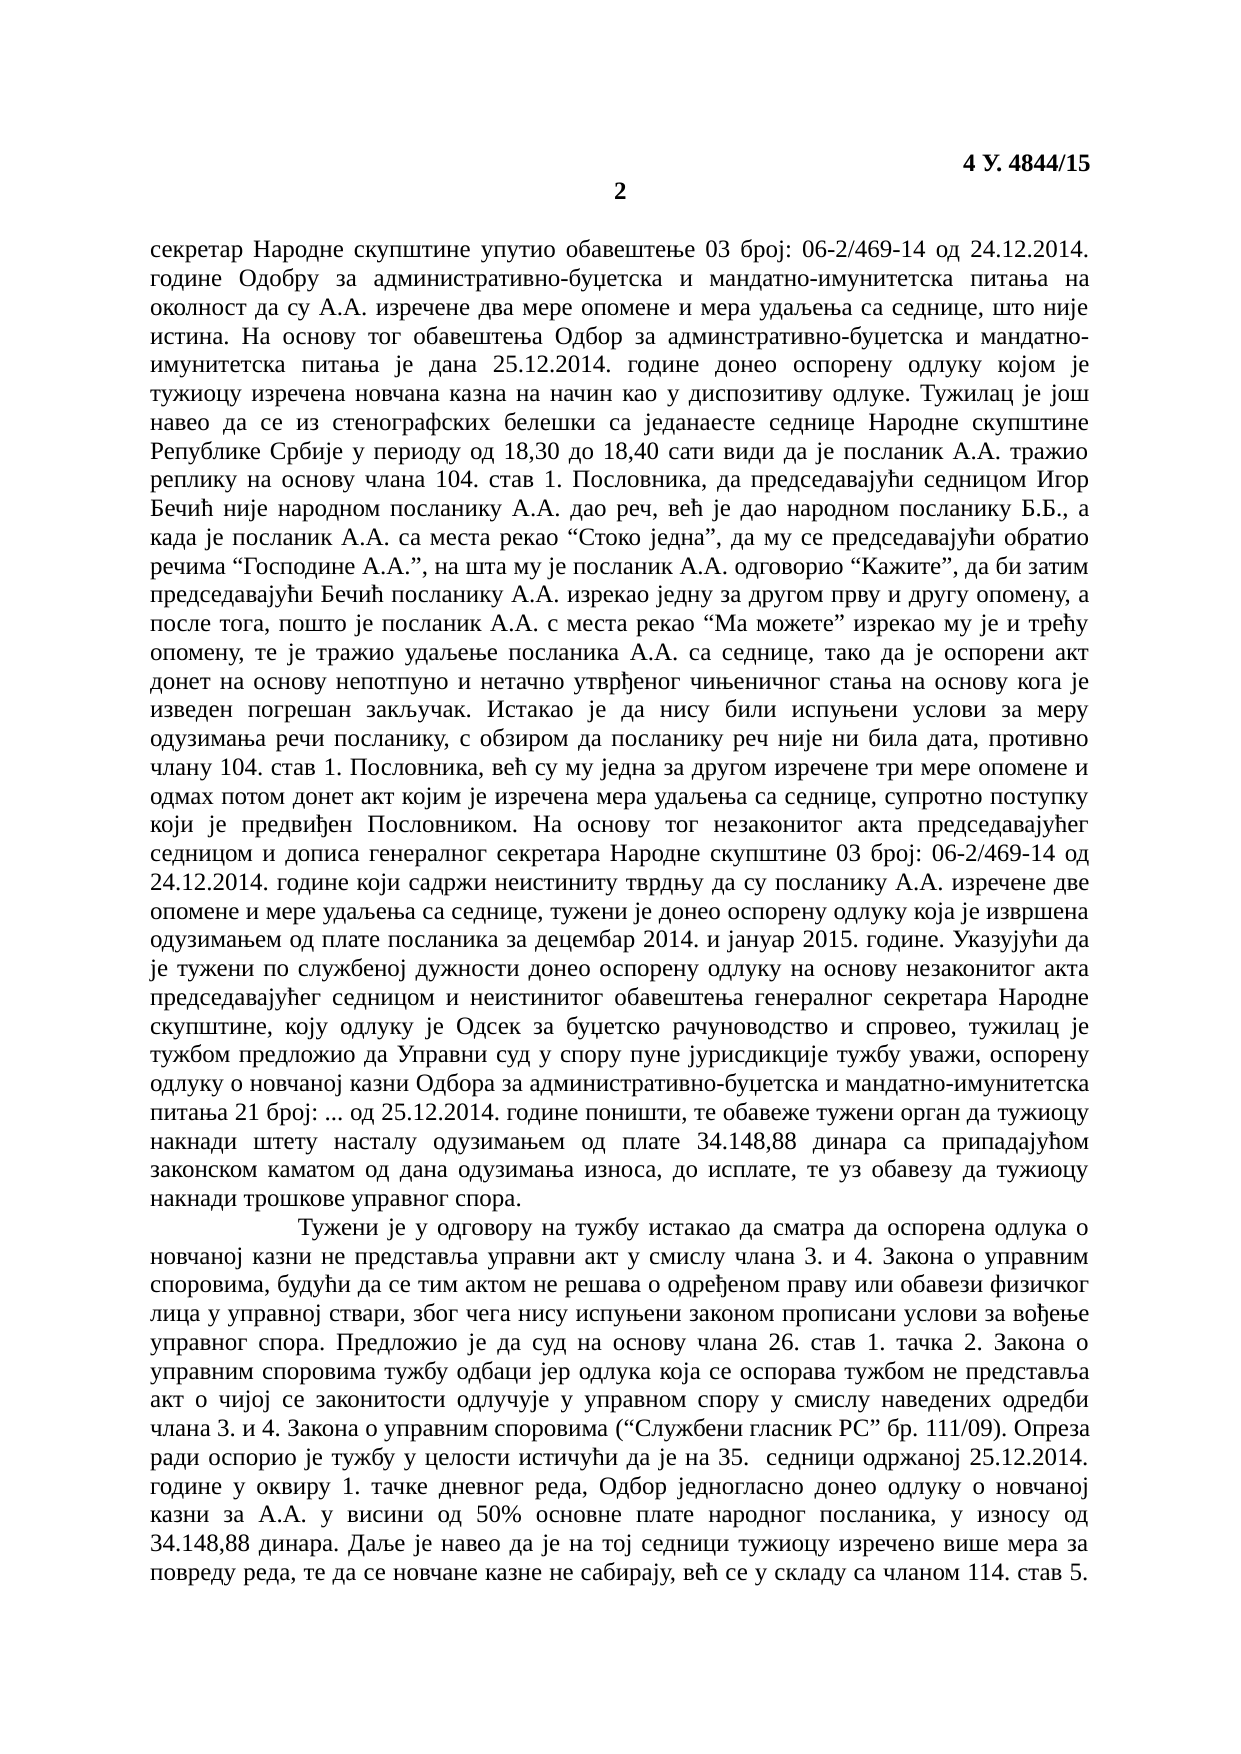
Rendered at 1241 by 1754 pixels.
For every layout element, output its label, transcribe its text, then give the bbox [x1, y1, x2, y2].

text Тужени је у одговору на тужбу истакао да сматра да оспорена одлука о новчаној казни не представља управни акт у смислу члана 3. и 4. Закона о управним споровима, будући да се тим актом не решава о одређеном праву или обавези физичког лица у управној ствари, због чега нису испуњени законом прописани услови за вођење управног спора. Предложио је да суд на основу члана 26. став 1. тачка 2. Закона о управним споровима тужбу одбаци јер одлука која се оспорава тужбом не представља акт о чијој се законитости одлучује у управном спору у смислу наведених одредби члана 3. и 4. Закона о управним споровима (“Службени гласник РС” бр. 111/09). Опреза ради оспорио је тужбу у целости истичући да је на 35. седници одржаној 25.12.2014. године у оквиру 1. тачке дневног реда, Одбор једногласно донео одлуку о новчаној казни за А.А. у висини од 50% основне плате народног посланика, у износу од 34.148,88 динара. Даље је навео да је на тој седници тужиоцу изречено више мера за повреду реда, те да се новчане казне не сабирају, већ се у складу са чланом 114. став 5. [150, 1212, 1090, 1586]
text секретар Народне скупштине упутио обавештење 03 број: 06-2/469-14 од 24.12.2014. године Одобру за административно-буџетска и мандатно-имунитетска питања на околност да су А.А. изречене два мере опомене и мера удаљења са седнице, што није истина. На основу тог обавештења Одбор за админстративно-буџетска и мандатно-имунитетска питања је дана 25.12.2014. године донео оспорену одлуку којом је тужиоцу изречена новчана казна на начин као у диспозитиву одлуке. Тужилац је још навео да се из стенографских белешки са једанаесте седнице Народне скупштине Републике Србије у периоду од 18,30 до 18,40 сати види да је посланик А.А. тражио реплику на основу члана 104. став 1. Пословника, да председавајући седницом Игор Бечић није народном посланику А.А. дао реч, већ је дао народном посланику Б.Б., а када је посланик А.А. са места рекао “Стоко једна”, да му се председавајући обратио речима “Господине А.А.”, на шта му је посланик А.А. одговорио “Кажите”, да би затим председавајући Бечић посланику А.А. изрекао једну за другом прву и другу опомену, а после тога, пошто је посланик А.А. с места рекао “Ма можете” изрекао му је и трећу опомену, те је тражио удаљење посланика А.А. са седнице, тако да је оспорени акт донет на основу непотпуно и нетачно утврђеног чињеничног стања на основу кога је изведен погрешан закључак. Истакао је да нису били испуњени услови за меру одузимања речи посланику, с обзиром да посланику реч није ни била дата, противно члану 104. став 1. Пословника, већ су му једна за другом изречене три мере опомене и одмах потом донет акт којим је изречена мера удаљења са седнице, супротно поступку који је предвиђен Пословником. На основу тог незаконитог акта председавајућег седницом и дописа генералног секретара Народне скупштине 03 број: 06-2/469-14 од 24.12.2014. године који садржи неистиниту тврдњу да су посланику А.А. изречене две опомене и мере удаљења са седнице, тужени је донео оспорену одлуку која је извршена одузимањем од плате посланика за децембар 2014. и јануар 2015. године. Указујући да је тужени по службеној дужности донео оспорену одлуку на основу незаконитог акта председавајућег седницом и неистинитог обавештења генералног секретара Народне скупштине, коју одлуку је Одсек за буџетско рачуноводство и спровео, тужилац је тужбом предложио да Управни суд у спору пуне јурисдикције тужбу уважи, оспорену одлуку о новчаној казни Одбора за административно-буџетска и мандатно-имунитетска питања 21 број: ... од 25.12.2014. године поништи, те обавеже тужени орган да тужиоцу накнади штету насталу одузимањем од плате 34.148,88 динара са припадајућом законском каматом од дана одузимања износа, до исплате, те уз обавезу да тужиоцу накнади трошкове управног спора. [150, 234, 1090, 1212]
